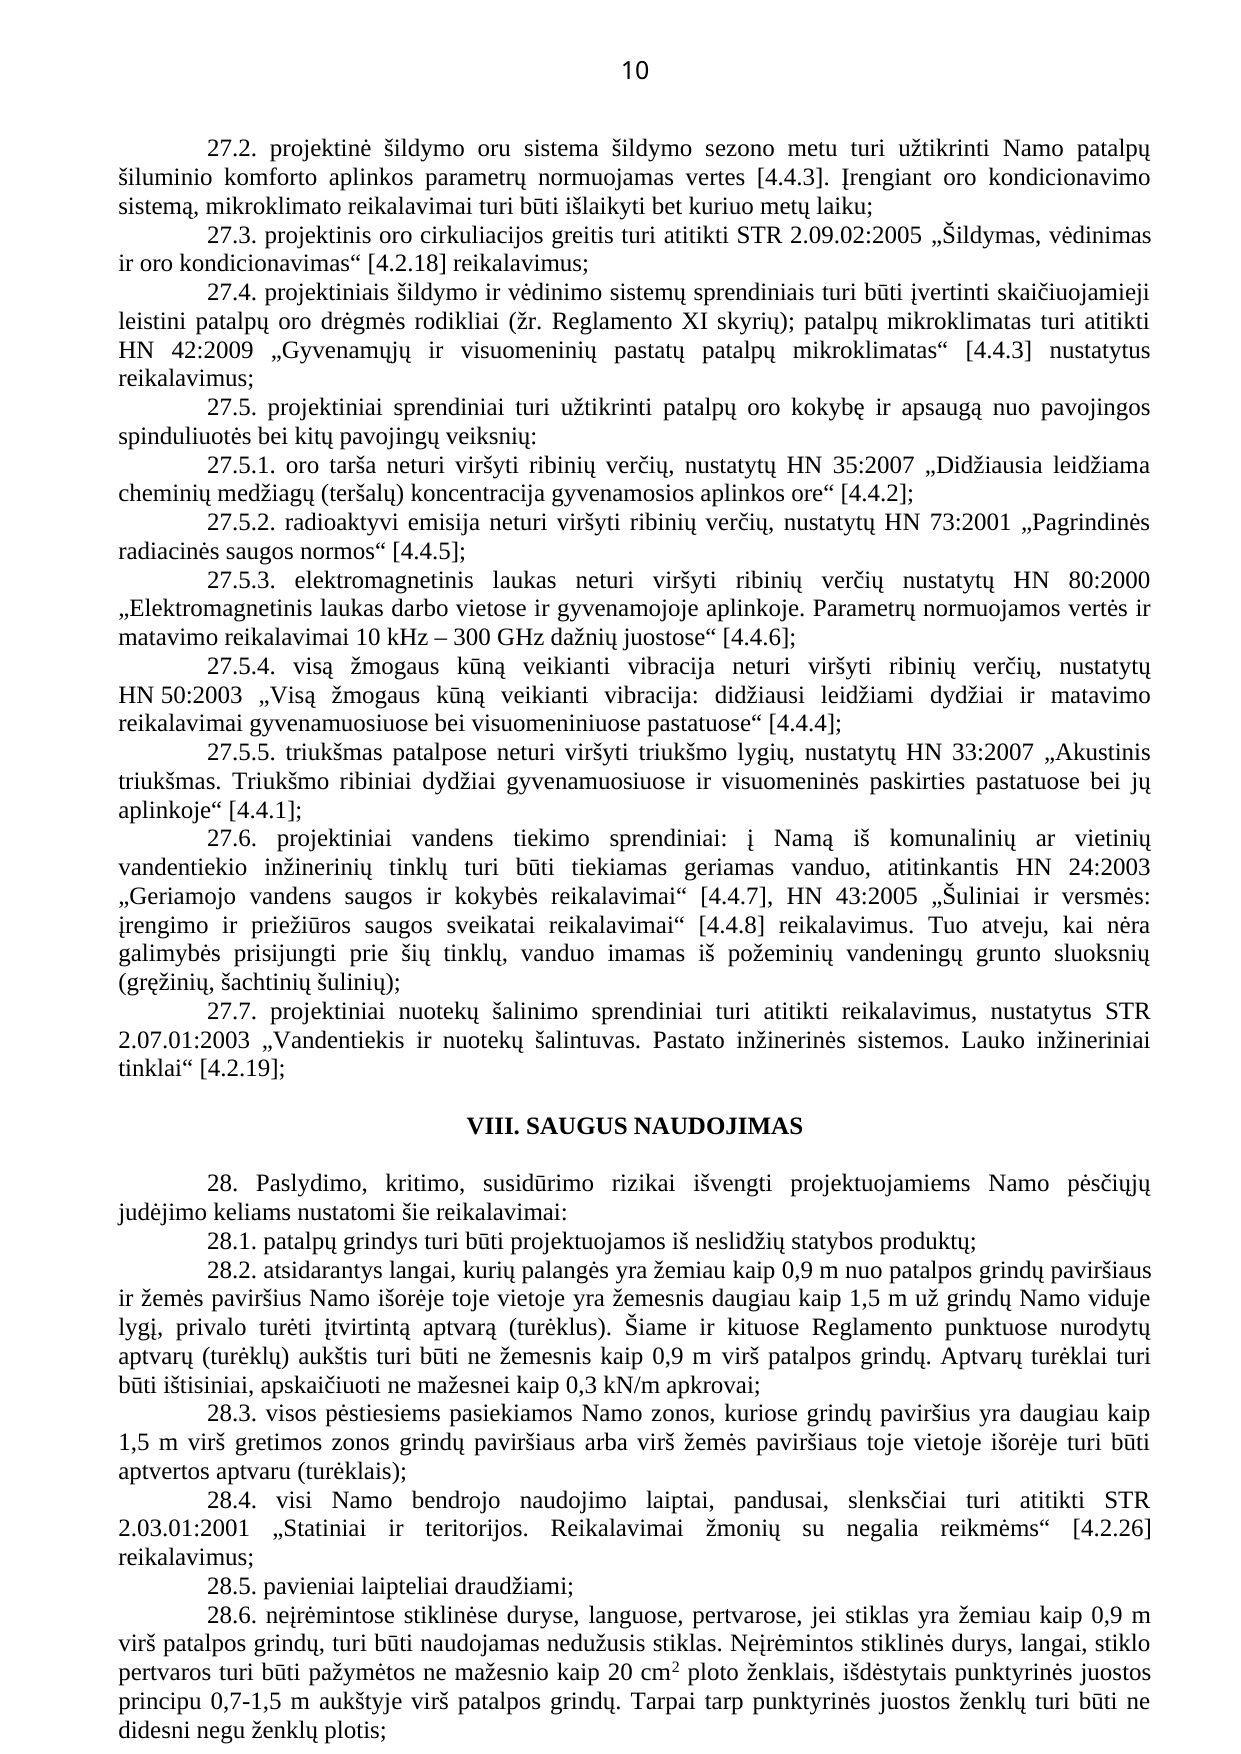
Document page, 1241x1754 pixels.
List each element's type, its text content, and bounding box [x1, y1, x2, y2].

text 28.2. atsidarantys langai, kurių palangės yra žemiau kaip 0,9 m nuo patalpos grindų paviršiaus ir žemės paviršius Namo išorėje toje vietoje yra žemesnis daugiau kaip 1,5 m už grindų Namo viduje lygį, privalo turėti įtvirtintą aptvarą (turėklus). Šiame ir kituose Reglamento punktuose nurodytų aptvarų (turėklų) aukštis turi būti ne žemesnis kaip 0,9 m virš patalpos grindų. Aptvarų turėklai turi būti ištisiniai, apskaičiuoti ne mažesnei kaip 0,3 kN/m apkrovai; [118, 1255, 1152, 1398]
text 27.5.1. oro tarša neturi viršyti ribinių verčių, nustatytų HN 35:2007 „Didžiausia leidžiama cheminių medžiagų (teršalų) koncentracija gyvenamosios aplinkos ore“ [4.4.2]; [118, 450, 1152, 507]
text 27.5.4. visą žmogaus kūną veikianti vibracija neturi viršyti ribinių verčių, nustatytų HN 50:2003 „Visą žmogaus kūną veikianti vibracija: didžiausi leidžiami dydžiai ir matavimo reikalavimai gyvenamuosiuose bei visuomeniniuose pastatuose“ [4.4.4]; [118, 651, 1152, 737]
text 28.4. visi Namo bendrojo naudojimo laiptai, pandusai, slenksčiai turi atitikti STR 2.03.01:2001 „Statiniai ir teritorijos. Reikalavimai žmonių su negalia reikmėms“ [4.2.26] reikalavimus; [118, 1485, 1152, 1571]
text 27.5.3. elektromagnetinis laukas neturi viršyti ribinių verčių nustatytų HN 80:2000 „Elektromagnetinis laukas darbo vietose ir gyvenamojoje aplinkoje. Parametrų normuojamos vertės ir matavimo reikalavimai 10 kHz – 300 GHz dažnių juostose“ [4.4.6]; [118, 565, 1152, 651]
text 27.2. projektinė šildymo oru sistema šildymo sezono metu turi užtikrinti Namo patalpų šiluminio komforto aplinkos parametrų normuojamas vertes [4.4.3]. Įrengiant oro kondicionavimo sistemą, mikroklimato reikalavimai turi būti išlaikyti bet kuriuo metų laiku; [118, 133, 1152, 220]
text VIII. SAUGUS NAUDOJIMAS [118, 1111, 1152, 1140]
text 28.1. patalpų grindys turi būti projektuojamos iš neslidžių statybos produktų; [118, 1226, 1152, 1255]
text 28.5. pavieniai laipteliai draudžiami; [118, 1571, 1152, 1600]
text 28.3. visos pėstiesiems pasiekiamos Namo zonos, kuriose grindų paviršius yra daugiau kaip 1,5 m virš gretimos zonos grindų paviršiaus arba virš žemės paviršiaus toje vietoje išorėje turi būti aptvertos aptvaru (turėklais); [118, 1398, 1152, 1485]
text 27.3. projektinis oro cirkuliacijos greitis turi atitikti STR 2.09.02:2005 „Šildymas, vėdinimas ir oro kondicionavimas“ [4.2.18] reikalavimus; [118, 220, 1152, 277]
text 27.6. projektiniai vandens tiekimo sprendiniai: į Namą iš komunalinių ar vietinių vandentiekio inžinerinių tinklų turi būti tiekiamas geriamas vanduo, atitinkantis HN 24:2003 „Geriamojo vandens saugos ir kokybės reikalavimai“ [4.4.7], HN 43:2005 „Šuliniai ir versmės: įrengimo ir priežiūros saugos sveikatai reikalavimai“ [4.4.8] reikalavimus. Tuo atveju, kai nėra galimybės prisijungti prie šių tinklų, vanduo imamas iš požeminių vandeningų grunto sluoksnių (gręžinių, šachtinių šulinių); [118, 823, 1152, 996]
text 27.5. projektiniai sprendiniai turi užtikrinti patalpų oro kokybę ir apsaugą nuo pavojingos spinduliuotės bei kitų pavojingų veiksnių: [118, 392, 1152, 450]
text 27.5.5. triukšmas patalpose neturi viršyti triukšmo lygių, nustatytų HN 33:2007 „Akustinis triukšmas. Triukšmo ribiniai dydžiai gyvenamuosiuose ir visuomeninės paskirties pastatuose bei jų aplinkoje“ [4.4.1]; [118, 737, 1152, 823]
text 28.6. neįrėmintose stiklinėse duryse, languose, pertvarose, jei stiklas yra žemiau kaip 0,9 m virš patalpos grindų, turi būti naudojamas nedužusis stiklas. Neįrėmintos stiklinės durys, langai, stiklo pertvaros turi būti pažymėtos ne mažesnio kaip 20 cm2 ploto ženklais, išdėstytais punktyrinės juostos principu 0,7‑1,5 m aukštyje virš patalpos grindų. Tarpai tarp punktyrinės juostos ženklų turi būti ne didesni negu ženklų plotis; [118, 1600, 1152, 1743]
text 28. Paslydimo, kritimo, susidūrimo rizikai išvengti projektuojamiems Namo pėsčiųjų judėjimo keliams nustatomi šie reikalavimai: [118, 1168, 1152, 1226]
text 27.4. projektiniais šildymo ir vėdinimo sistemų sprendiniais turi būti įvertinti skaičiuojamieji leistini patalpų oro drėgmės rodikliai (žr. Reglamento XI skyrių); patalpų mikroklimatas turi atitikti HN 42:2009 „Gyvenamųjų ir visuomeninių pastatų patalpų mikroklimatas“ [4.4.3] nustatytus reikalavimus; [118, 277, 1152, 392]
text 27.5.2. radioaktyvi emisija neturi viršyti ribinių verčių, nustatytų HN 73:2001 „Pagrindinės radiacinės saugos normos“ [4.4.5]; [118, 507, 1152, 565]
text 27.7. projektiniai nuotekų šalinimo sprendiniai turi atitikti reikalavimus, nustatytus STR 2.07.01:2003 „Vandentiekis ir nuotekų šalintuvas. Pastato inžinerinės sistemos. Lauko inžineriniai tinklai“ [4.2.19]; [118, 996, 1152, 1082]
